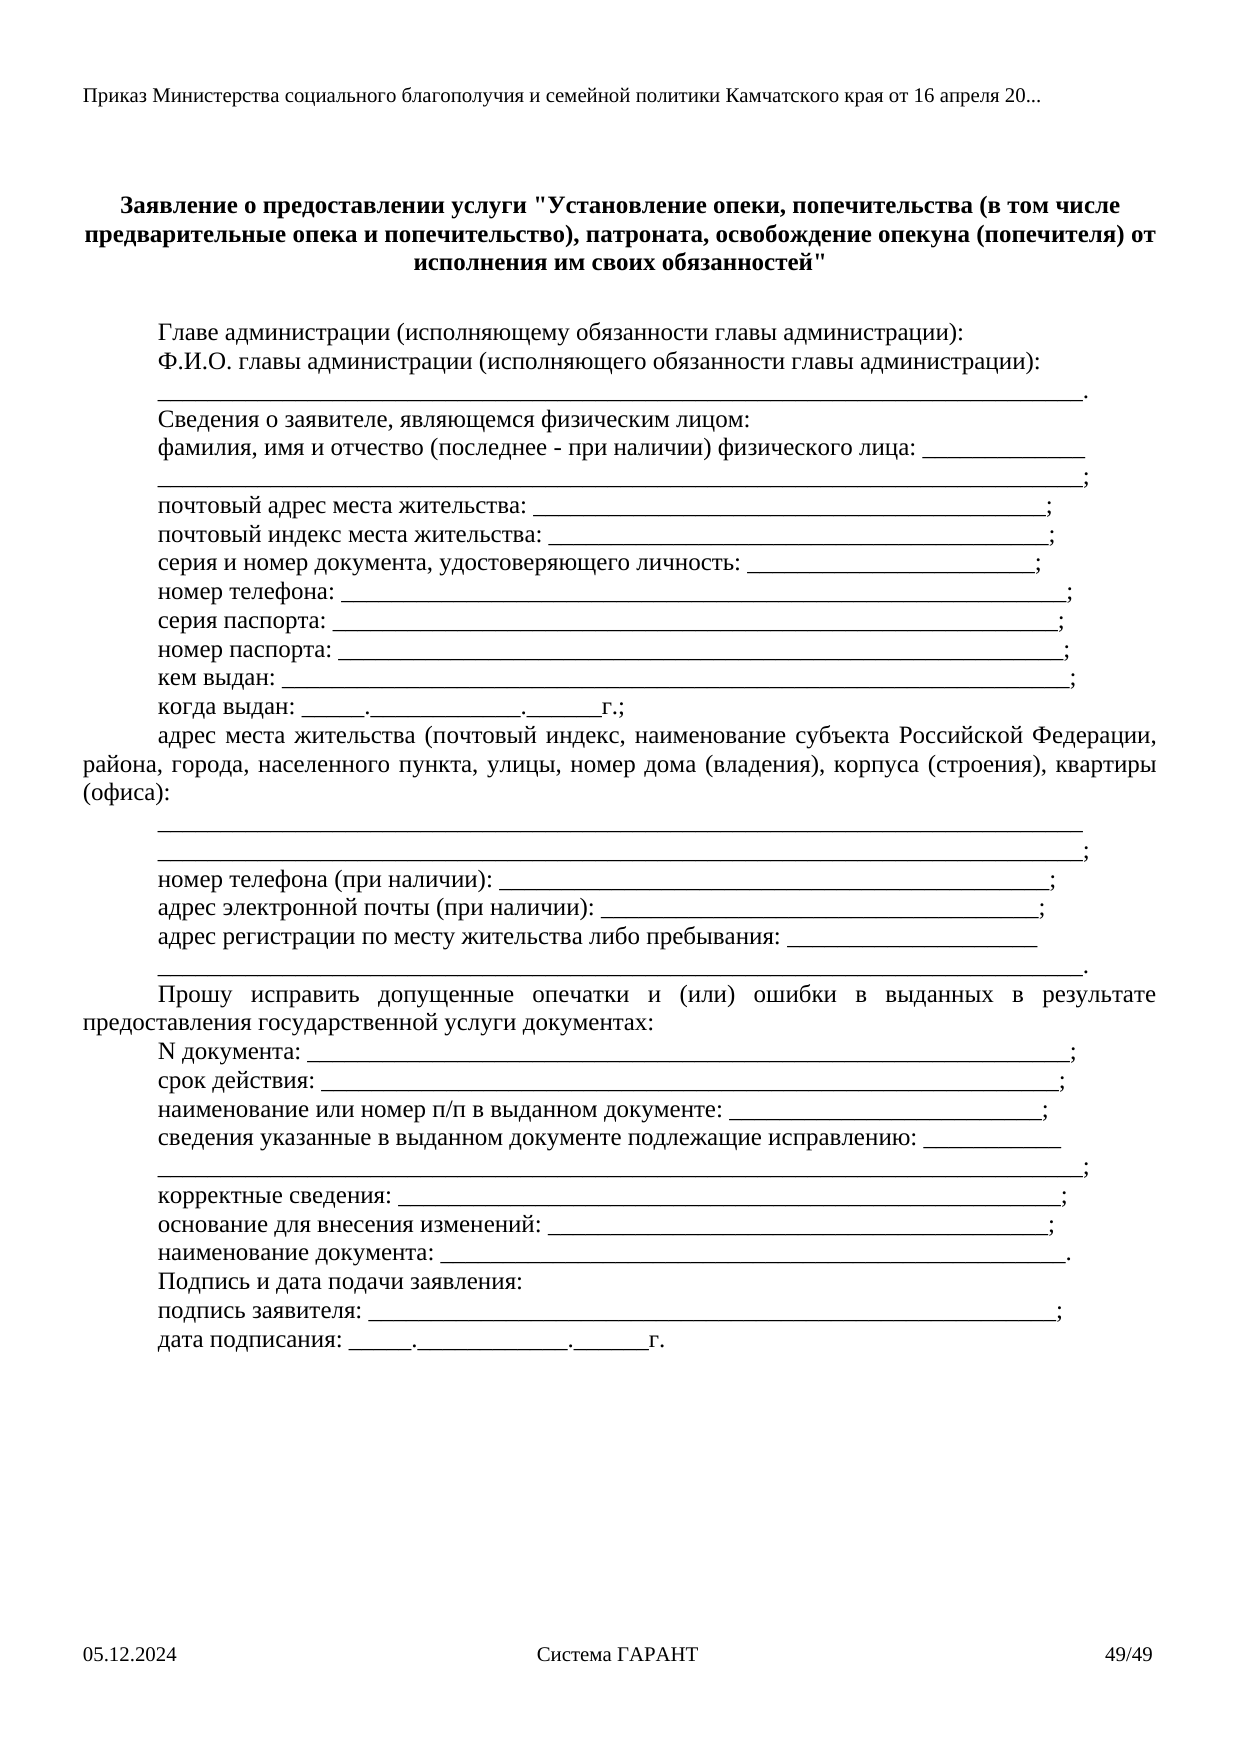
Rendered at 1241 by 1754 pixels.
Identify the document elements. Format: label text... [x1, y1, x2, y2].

text корректные сведения: _____________________________________________________; [83, 1180, 1157, 1209]
text почтовый индекс места жительства: ________________________________________; [83, 519, 1157, 547]
text __________________________________________________________________________. [83, 375, 1157, 404]
text N документа: _____________________________________________________________; [83, 1036, 1157, 1065]
text __________________________________________________________________________; [83, 461, 1157, 490]
text серия паспорта: __________________________________________________________; [83, 605, 1157, 634]
text Ф.И.О. главы администрации (исполняющего обязанности главы администрации): [83, 346, 1157, 375]
text основание для внесения изменений: ________________________________________; [83, 1209, 1157, 1237]
text серия и номер документа, удостоверяющего личность: _______________________; [83, 547, 1157, 576]
text номер паспорта: __________________________________________________________; [83, 634, 1157, 662]
text номер телефона (при наличии): ____________________________________________; [83, 864, 1157, 892]
text __________________________________________________________________________; [83, 1151, 1157, 1180]
text кем выдан: _______________________________________________________________; [83, 662, 1157, 691]
text адрес регистрации по месту жительства либо пребывания: ____________________ [83, 921, 1157, 950]
text срок действия: ___________________________________________________________; [83, 1065, 1157, 1094]
text когда выдан: _____.____________.______г.; [83, 691, 1157, 720]
text Прошу исправить допущенные опечатки и (или) ошибки в выданных в результате предоставления государственной услуги документах: [83, 979, 1157, 1036]
text наименование документа: __________________________________________________. [83, 1237, 1157, 1266]
text номер телефона: __________________________________________________________; [83, 576, 1157, 605]
subtitle Заявление о предоставлении услуги "Установление опеки, попечительства (в том числе предварительные опека и попечительство), патроната, освобождение опекуна (попечителя) от исполнения им своих обязанностей" [83, 190, 1157, 276]
text адрес электронной почты (при наличии): ___________________________________; [83, 892, 1157, 921]
text Главе администрации (исполняющему обязанности главы администрации): [83, 317, 1157, 346]
text наименование или номер п/п в выданном документе: _________________________; [83, 1094, 1157, 1122]
text __________________________________________________________________________; [83, 835, 1157, 864]
text подпись заявителя: _______________________________________________________; [83, 1295, 1157, 1324]
text почтовый адрес места жительства: _________________________________________; [83, 490, 1157, 519]
text __________________________________________________________________________ [83, 806, 1157, 835]
text сведения указанные в выданном документе подлежащие исправлению: ___________ [83, 1122, 1157, 1151]
text Сведения о заявителе, являющемся физическим лицом: [83, 404, 1157, 432]
text фамилия, имя и отчество (последнее - при наличии) физического лица: _____________ [83, 432, 1157, 461]
text __________________________________________________________________________. [83, 950, 1157, 979]
text Подпись и дата подачи заявления: [83, 1266, 1157, 1295]
text дата подписания: _____.____________.______г. [83, 1324, 1157, 1352]
text адрес места жительства (почтовый индекс, наименование субъекта Российской Федерации, района, города, населенного пункта, улицы, номер дома (владения), корпуса (строения), квартиры (офиса): [83, 720, 1157, 806]
